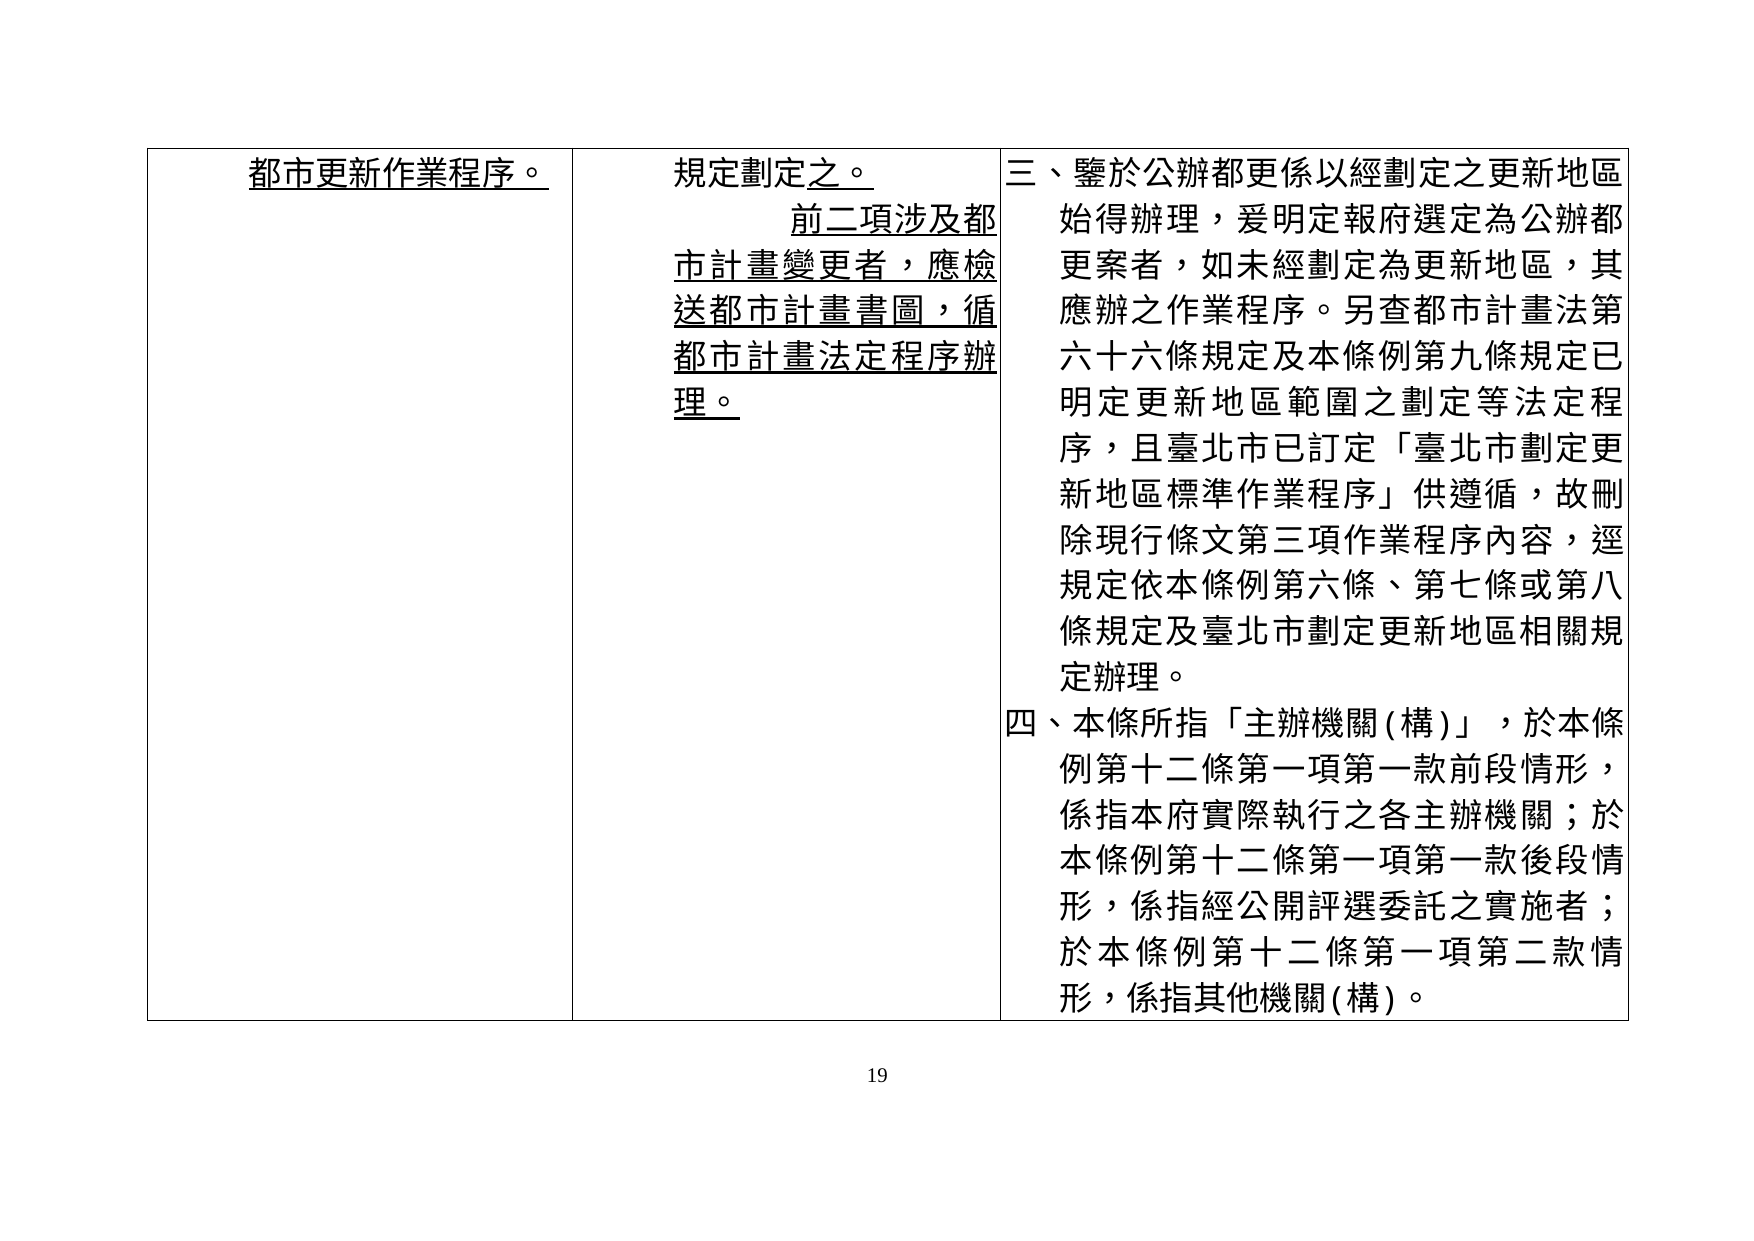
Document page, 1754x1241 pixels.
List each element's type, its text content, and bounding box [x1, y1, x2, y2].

table_cell 三、鑒於公辦都更係以經劃定之更新地區始得辦理，爰明定報府選定為公辦都更案者，如未經劃定為更新地區，其應辦之作業程序。另查都市計畫法第六十六條規定及本條例第九條規定已明定更新地區範圍之劃定等法定程序，且臺北市已訂定「臺北市劃定更新地區標準作業程序」供遵循，故刪除現行條文第三項作業程序內容，逕規定依本條例第六條、第七條或第八條規定及臺北市劃定更新地區相關規定辦理。 四、本條所指「主辦機關(構)」，於本條例第十二條第一項第一款前段情形，係指本府實際執行之各主辦機關；於本條例第十二條第一項第一款後段情形，係指經公開評選委託之實施者；於本條例第十二條第一項第二款情形，係指其他機關(構)。 [1001, 149, 1628, 1019]
table_cell 規定劃定之。 前二項涉及都市計畫變更者，應檢送都市計畫書圖，循都市計畫法定程序辦理。 [573, 149, 1000, 1019]
table_cell 都市更新作業程序。 [148, 149, 572, 1019]
